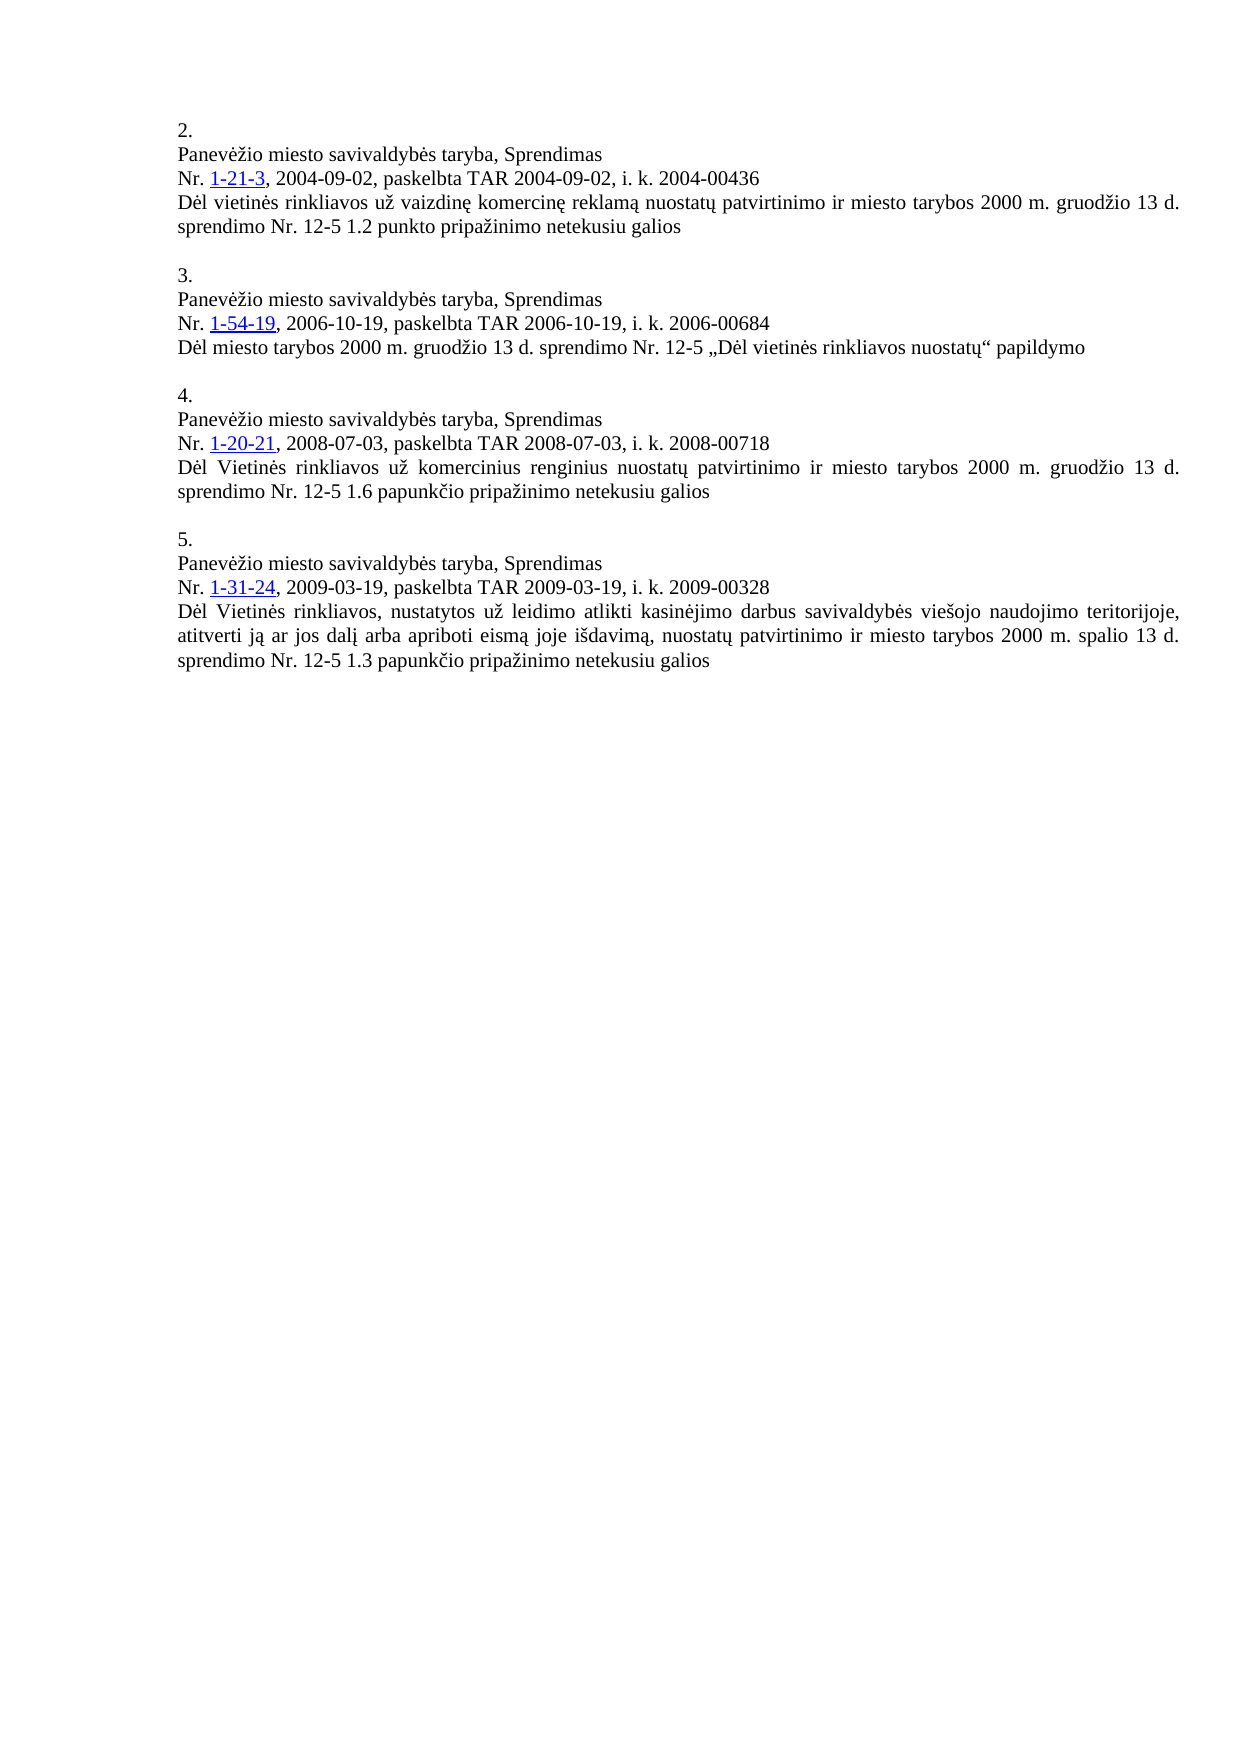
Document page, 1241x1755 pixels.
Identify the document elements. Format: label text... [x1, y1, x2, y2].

text 3. [177, 262, 1181, 287]
text Dėl Vietinės rinkliavos už komercinius renginius nuostatų patvirtinimo ir miesto tarybos 2000 m. gruodžio 13 d. sprendimo Nr. 12-5 1.6 papunkčio pripažinimo netekusiu galios [177, 455, 1181, 503]
text 4. [177, 383, 1181, 407]
text Nr. 1-20-21, 2008-07-03, paskelbta TAR 2008-07-03, i. k. 2008-00718 [177, 431, 1181, 455]
text Panevėžio miesto savivaldybės taryba, Sprendimas [177, 142, 1181, 166]
text Dėl vietinės rinkliavos už vaizdinę komercinę reklamą nuostatų patvirtinimo ir miesto tarybos 2000 m. gruodžio 13 d. sprendimo Nr. 12-5 1.2 punkto pripažinimo netekusiu galios [177, 190, 1181, 238]
text Dėl Vietinės rinkliavos, nustatytos už leidimo atlikti kasinėjimo darbus savivaldybės viešojo naudojimo teritorijoje, atitverti ją ar jos dalį arba apriboti eismą joje išdavimą, nuostatų patvirtinimo ir miesto tarybos 2000 m. spalio 13 d. sprendimo Nr. 12-5 1.3 papunkčio pripažinimo netekusiu galios [177, 599, 1181, 672]
text Panevėžio miesto savivaldybės taryba, Sprendimas [177, 287, 1181, 311]
text Nr. 1-54-19, 2006-10-19, paskelbta TAR 2006-10-19, i. k. 2006-00684 [177, 311, 1181, 335]
text 5. [177, 527, 1181, 551]
text Nr. 1-31-24, 2009-03-19, paskelbta TAR 2009-03-19, i. k. 2009-00328 [177, 575, 1181, 599]
text Panevėžio miesto savivaldybės taryba, Sprendimas [177, 407, 1181, 431]
text Panevėžio miesto savivaldybės taryba, Sprendimas [177, 551, 1181, 575]
text Dėl miesto tarybos 2000 m. gruodžio 13 d. sprendimo Nr. 12-5 „Dėl vietinės rinkliavos nuostatų“ papildymo [177, 335, 1181, 359]
text Nr. 1-21-3, 2004-09-02, paskelbta TAR 2004-09-02, i. k. 2004-00436 [177, 166, 1181, 190]
text 2. [177, 118, 1181, 142]
